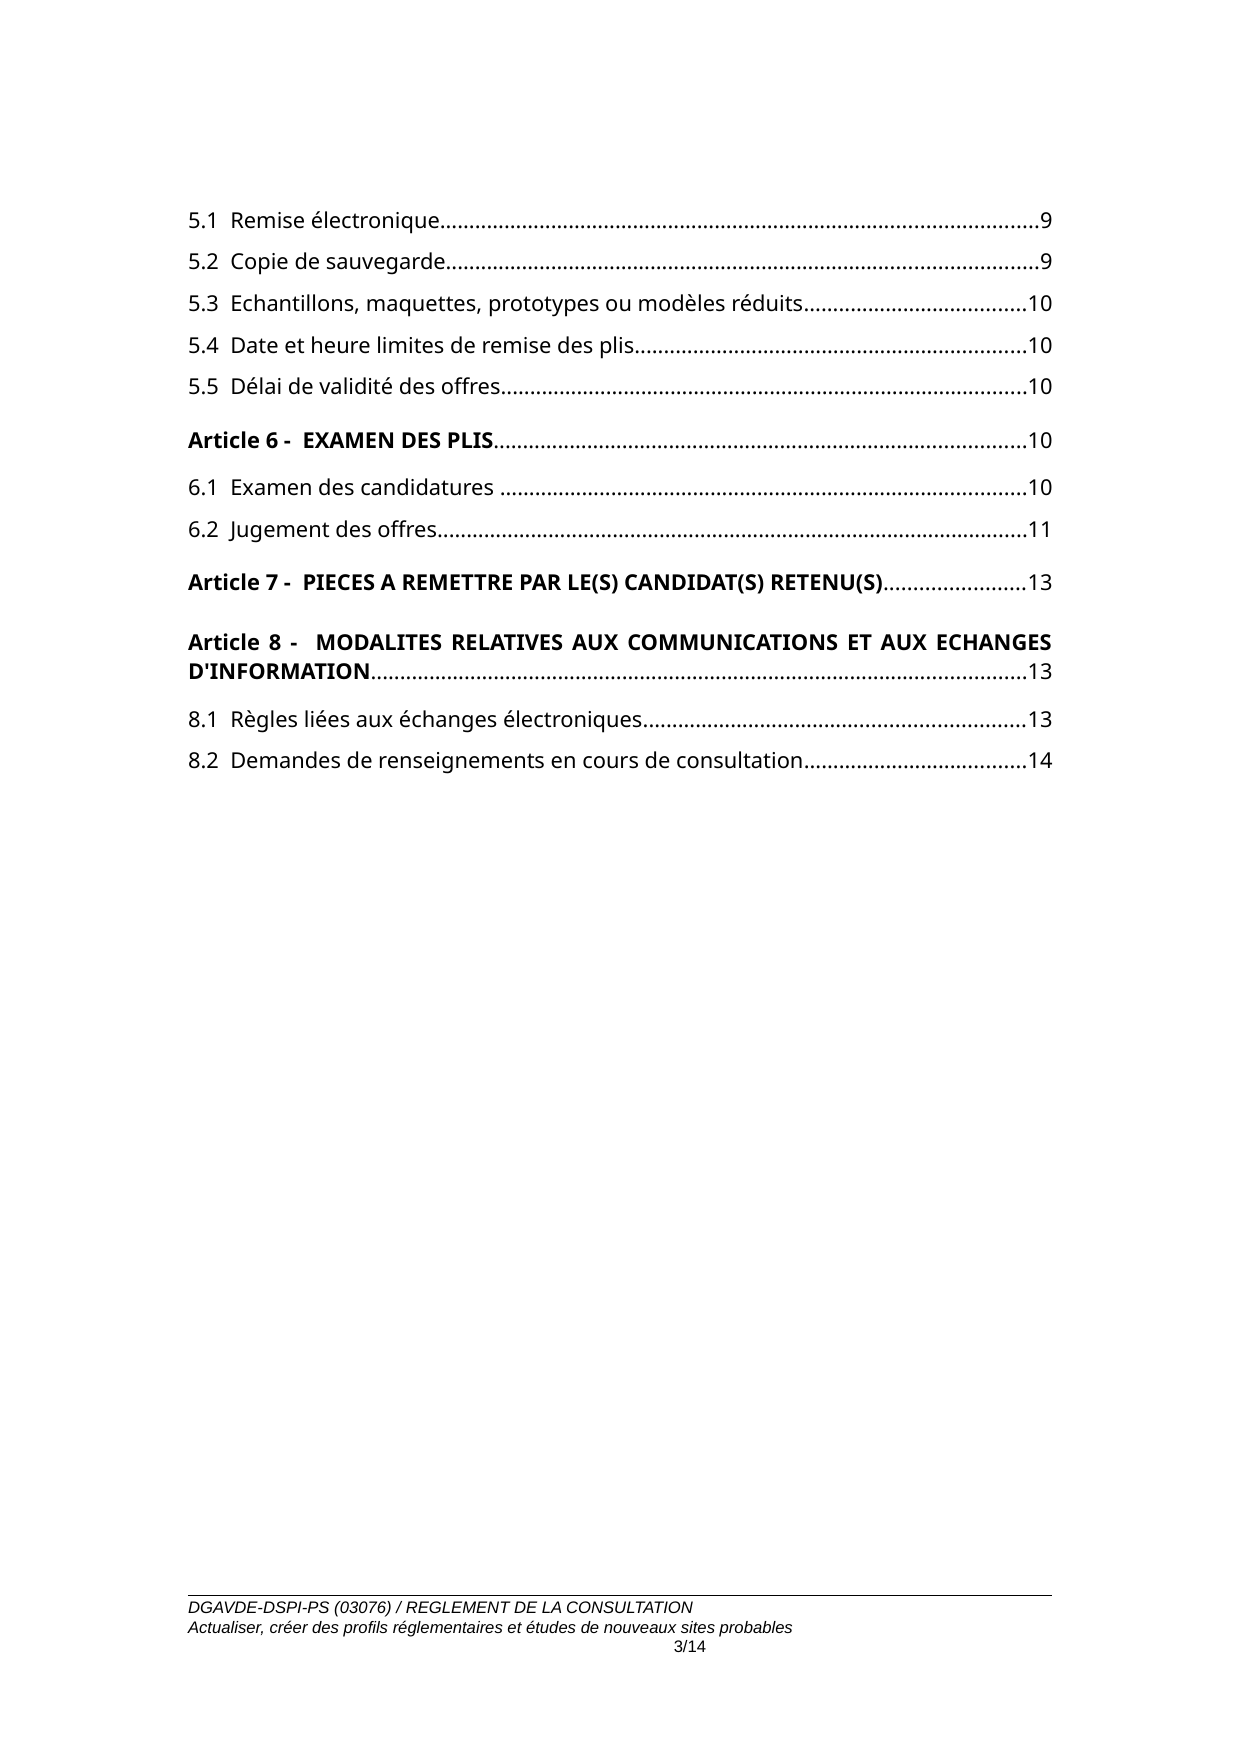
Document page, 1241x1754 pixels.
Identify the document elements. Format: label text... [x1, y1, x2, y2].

text 6.1 Examen des candidatures 10 [188, 472, 1052, 502]
text 8.1 Règles liées aux échanges électroniques 13 [188, 704, 1052, 734]
text Article 7 - PIECES A REMETTRE PAR LE(S) CANDIDAT(S) RETENU(S) 13 [188, 567, 1052, 597]
text 6.2 Jugement des offres 11 [188, 514, 1052, 544]
text 5.5 Délai de validité des offres 10 [188, 371, 1052, 401]
text 5.4 Date et heure limites de remise des plis 10 [188, 329, 1052, 359]
text 5.2 Copie de sauvegarde 9 [188, 246, 1052, 276]
text Article 6 - EXAMEN DES PLIS 10 [188, 425, 1052, 454]
text 8.2 Demandes de renseignements en cours de consultation 14 [188, 746, 1052, 775]
text 5.3 Echantillons, maquettes, prototypes ou modèles réduits 10 [188, 288, 1052, 318]
text 5.1 Remise électronique 9 [188, 204, 1052, 234]
text Article 8 - MODALITES RELATIVES AUX COMMUNICATIONS ET AUX ECHANGES D'INFORMATION 13 [188, 627, 1052, 686]
